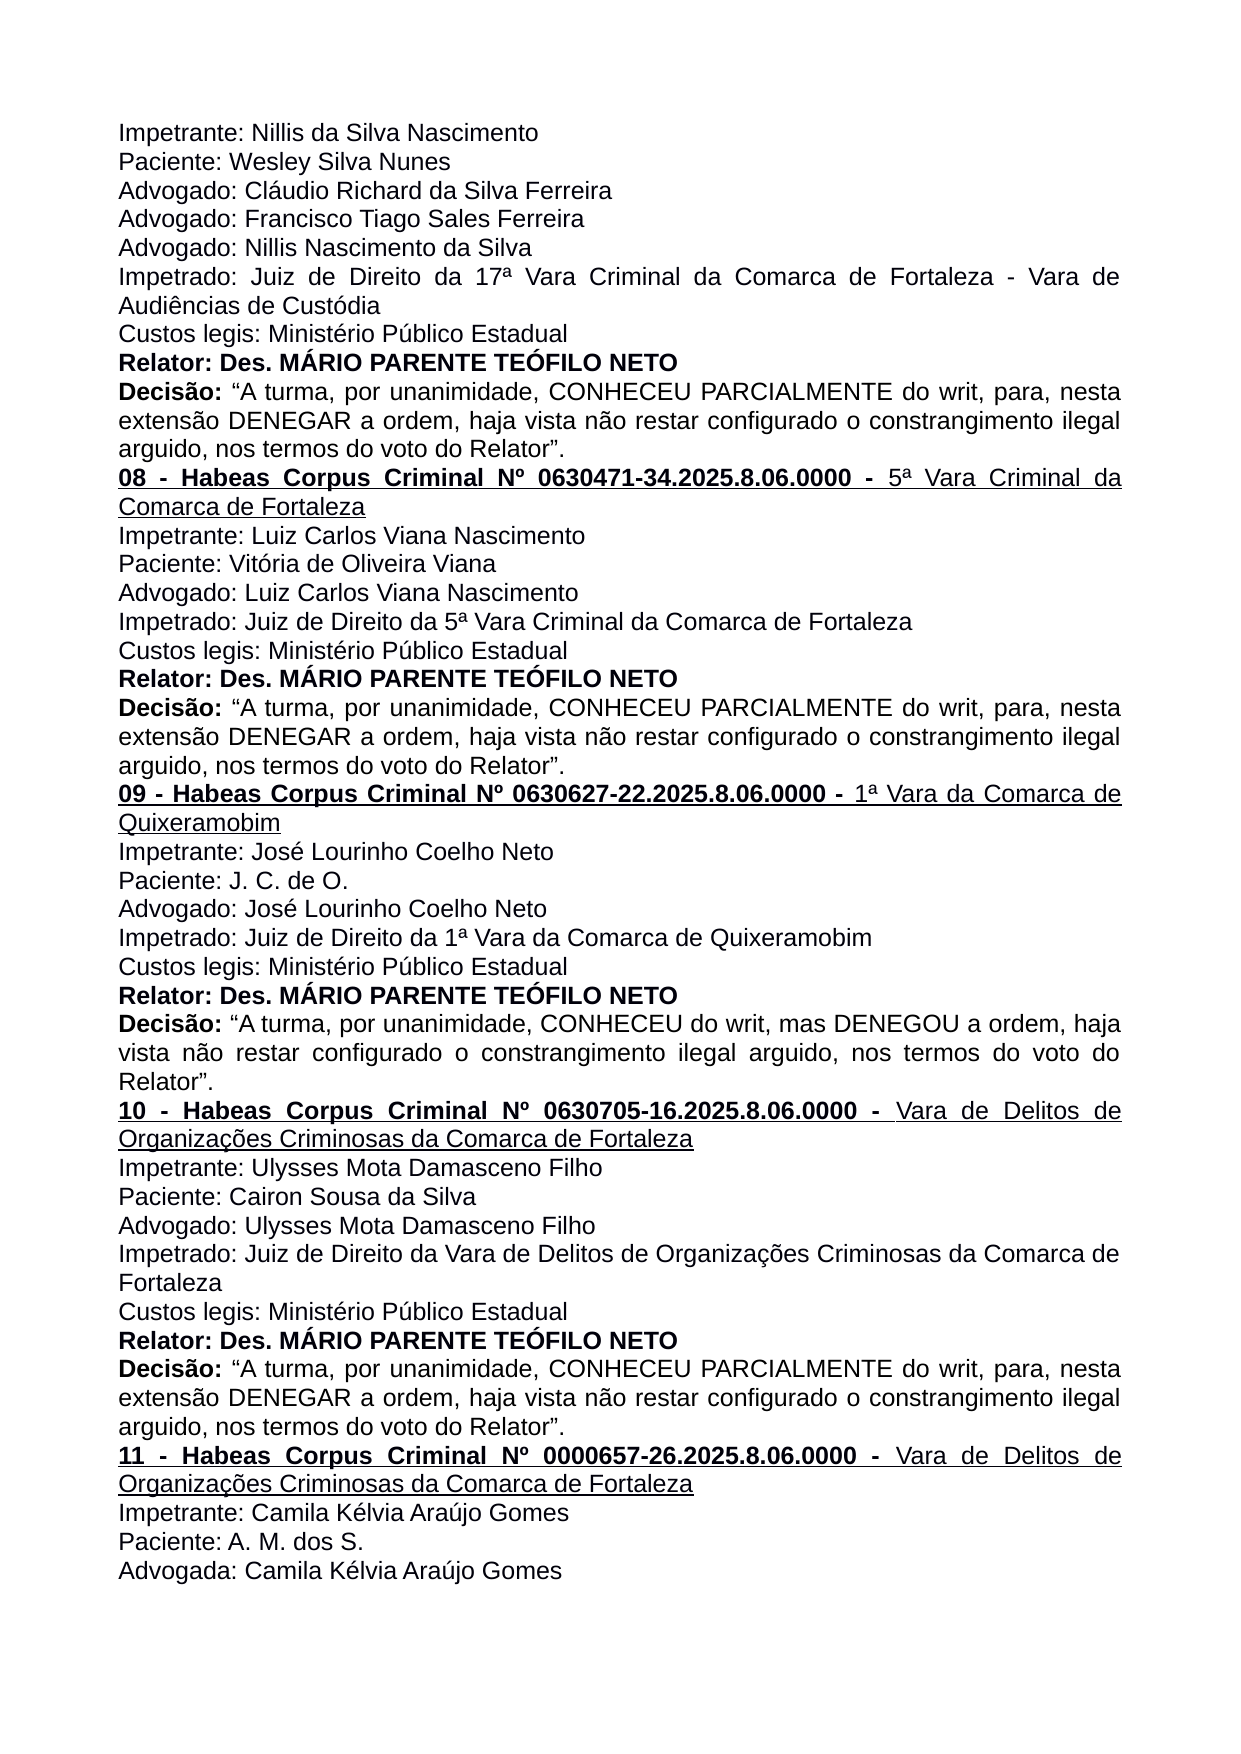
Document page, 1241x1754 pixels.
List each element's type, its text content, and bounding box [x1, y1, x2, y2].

text Custos legis: Ministério Público Estadual [118, 1297, 1122, 1326]
text Custos legis: Ministério Público Estadual [118, 319, 1122, 348]
text Decisão: “A turma, por unanimidade, CONHECEU PARCIALMENTE do writ, para, nesta extensão DENEGAR a ordem, haja vista não restar configurado o constrangimento ilegal arguido, nos termos do voto do Relator”. [118, 1354, 1122, 1441]
text Impetrado: Juiz de Direito da 1ª Vara da Comarca de Quixeramobim [118, 923, 1122, 952]
text Custos legis: Ministério Público Estadual [118, 636, 1122, 664]
text Impetrante: Ulysses Mota Damasceno Filho [118, 1153, 1122, 1182]
text Advogada: Camila Kélvia Araújo Gomes [118, 1556, 1122, 1584]
text Organizações Criminosas da Comarca de Fortaleza [118, 1122, 1122, 1153]
text 08 - Habeas Corpus Criminal Nº 0630471-34.2025.8.06.0000 - 5ª Vara Criminal da [118, 463, 1122, 488]
text Advogado: José Lourinho Coelho Neto [118, 894, 1122, 923]
text Relator: Des. MÁRIO PARENTE TEÓFILO NETO [118, 981, 1122, 1009]
text Relator: Des. MÁRIO PARENTE TEÓFILO NETO [118, 1326, 1122, 1354]
text Advogado: Luiz Carlos Viana Nascimento [118, 578, 1122, 607]
text Advogado: Nillis Nascimento da Silva [118, 233, 1122, 262]
text 11 - Habeas Corpus Criminal Nº 0000657-26.2025.8.06.0000 - Vara de Delitos de [118, 1441, 1122, 1466]
text Paciente: Vitória de Oliveira Viana [118, 549, 1122, 578]
text Advogado: Francisco Tiago Sales Ferreira [118, 204, 1122, 233]
text Comarca de Fortaleza [118, 489, 1122, 521]
text Impetrante: Nillis da Silva Nascimento [118, 118, 1122, 147]
text Paciente: Cairon Sousa da Silva [118, 1182, 1122, 1211]
text Impetrado: Juiz de Direito da 17ª Vara Criminal da Comarca de Fortaleza - Vara de Audiências de Custódia [118, 262, 1122, 319]
text Impetrante: José Lourinho Coelho Neto [118, 837, 1122, 866]
text Impetrado: Juiz de Direito da Vara de Delitos de Organizações Criminosas da Comarca de Fortaleza [118, 1239, 1122, 1297]
text Advogado: Cláudio Richard da Silva Ferreira [118, 176, 1122, 204]
text Paciente: A. M. dos S. [118, 1527, 1122, 1556]
text Decisão: “A turma, por unanimidade, CONHECEU PARCIALMENTE do writ, para, nesta extensão DENEGAR a ordem, haja vista não restar configurado o constrangimento ilegal arguido, nos termos do voto do Relator”. [118, 693, 1122, 779]
text Impetrante: Camila Kélvia Araújo Gomes [118, 1498, 1122, 1527]
text Custos legis: Ministério Público Estadual [118, 952, 1122, 981]
text Quixeramobim [118, 806, 1122, 837]
text 10 - Habeas Corpus Criminal Nº 0630705-16.2025.8.06.0000 - Vara de Delitos de [118, 1096, 1122, 1121]
text Advogado: Ulysses Mota Damasceno Filho [118, 1211, 1122, 1239]
text Paciente: J. C. de O. [118, 866, 1122, 894]
text Paciente: Wesley Silva Nunes [118, 147, 1122, 176]
text Organizações Criminosas da Comarca de Fortaleza [118, 1467, 1122, 1498]
text Impetrado: Juiz de Direito da 5ª Vara Criminal da Comarca de Fortaleza [118, 607, 1122, 636]
text Decisão: “A turma, por unanimidade, CONHECEU PARCIALMENTE do writ, para, nesta extensão DENEGAR a ordem, haja vista não restar configurado o constrangimento ilegal arguido, nos termos do voto do Relator”. [118, 377, 1122, 463]
text Relator: Des. MÁRIO PARENTE TEÓFILO NETO [118, 348, 1122, 377]
text Decisão: “A turma, por unanimidade, CONHECEU do writ, mas DENEGOU a ordem, haja vista não restar configurado o constrangimento ilegal arguido, nos termos do voto do Relator”. [118, 1009, 1122, 1096]
text 09 - Habeas Corpus Criminal Nº 0630627-22.2025.8.06.0000 - 1ª Vara da Comarca de [118, 779, 1122, 804]
text Impetrante: Luiz Carlos Viana Nascimento [118, 521, 1122, 549]
text Relator: Des. MÁRIO PARENTE TEÓFILO NETO [118, 664, 1122, 693]
